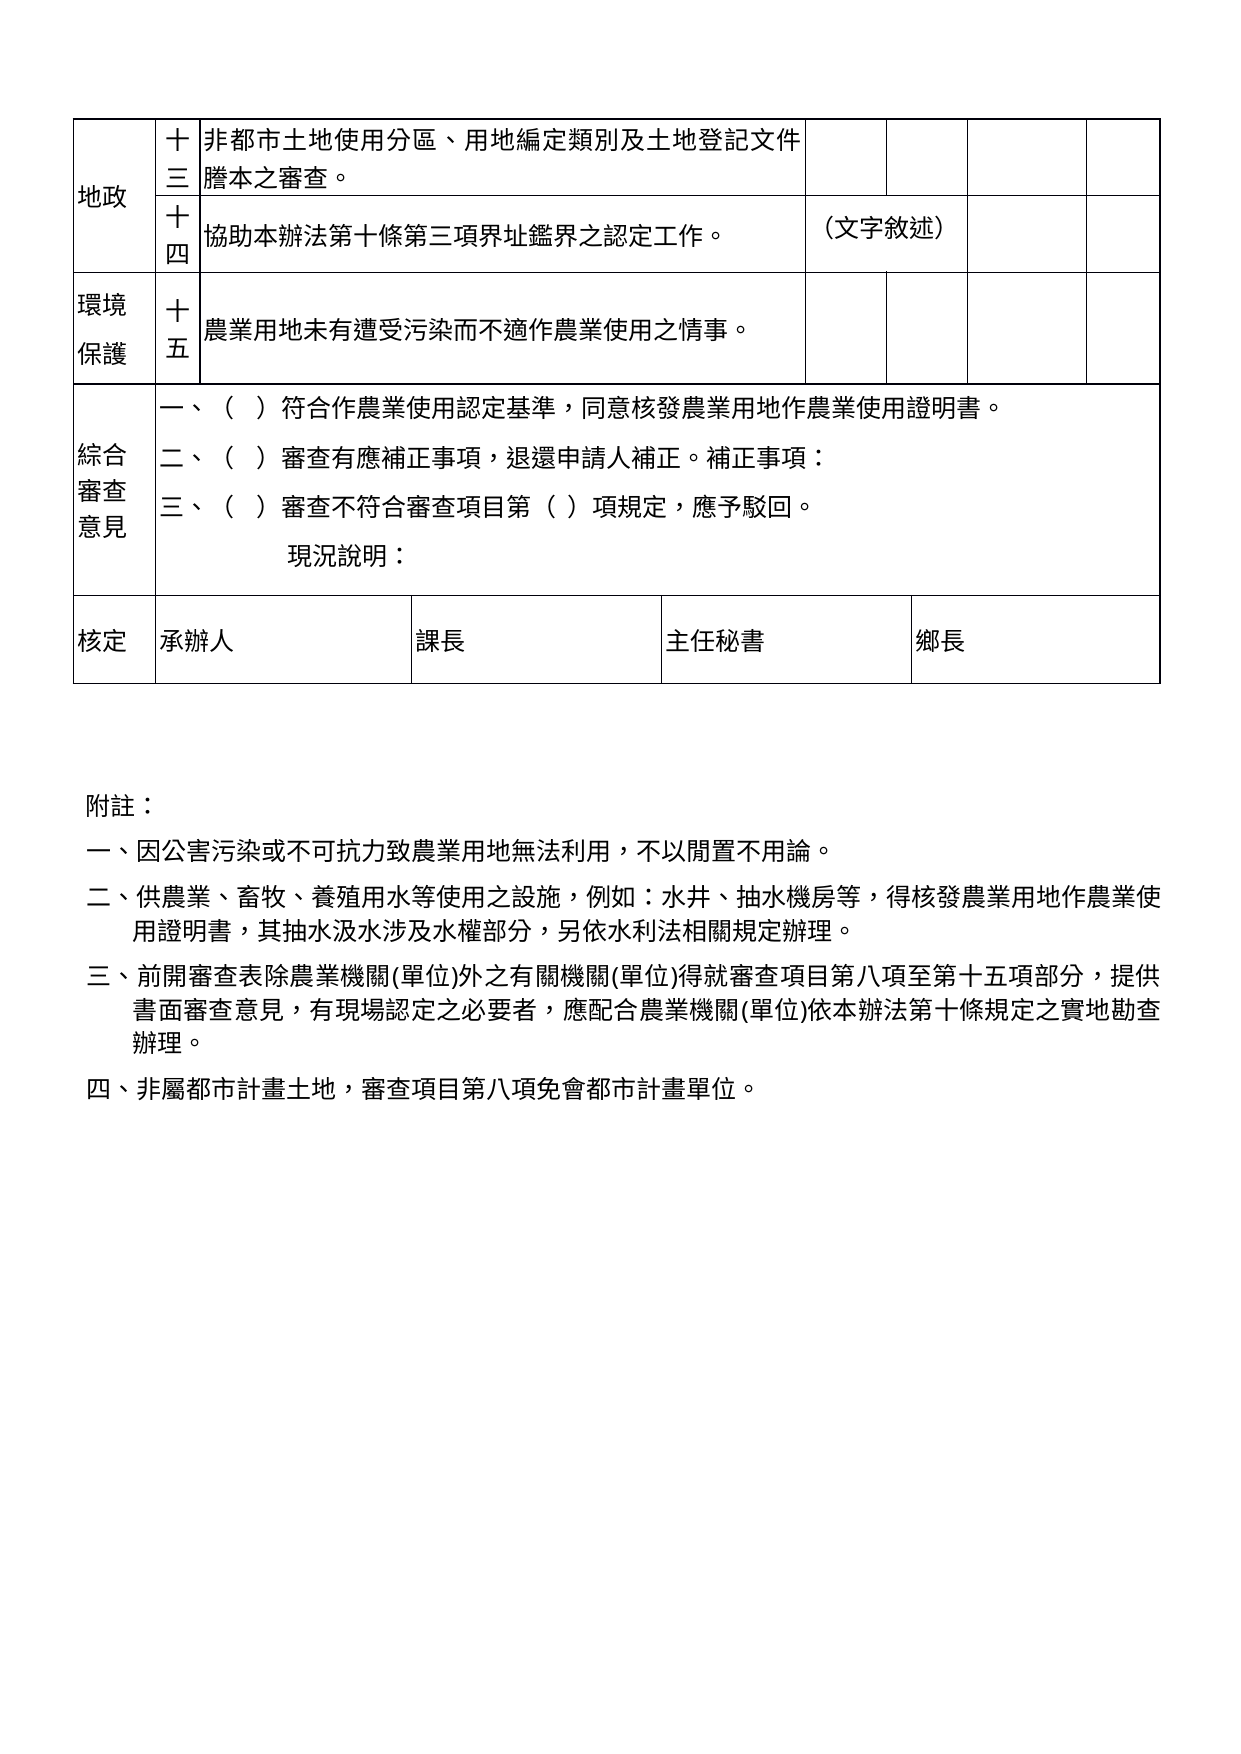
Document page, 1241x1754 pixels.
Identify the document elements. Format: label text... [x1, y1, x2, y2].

table_cell 非都市土地使用分區、用地編定類別及土地登記文件謄本之審查。 [201, 120, 805, 195]
table_cell 十三 [156, 120, 199, 195]
table_cell 主任秘書 [662, 596, 911, 682]
table_cell [806, 120, 886, 195]
list 一、因公害污染或不可抗力致農業用地無法利用，不以閒置不用論。 [86, 834, 1128, 867]
table_cell 課長 [412, 596, 661, 682]
table_cell 環境 保護 [74, 273, 155, 383]
table_cell 地政 [74, 120, 155, 271]
table_cell 鄉長 [912, 596, 1159, 682]
text 附註： [85, 788, 1128, 822]
list 四、非屬都市計畫土地，審查項目第八項免會都市計畫單位。 [86, 1072, 1162, 1105]
table_cell 一、（ ）符合作農業使用認定基準，同意核發農業用地作農業使用證明書。 二、（ ）審查有應補正事項，退還申請人補正。補正事項： 三、（ ）審查不符合審查項目第（ ）項規定，應予駁回。 現況說明： [156, 385, 1159, 595]
list 二、供農業、畜牧、養殖用水等使用之設施，例如：水井、抽水機房等，得核發農業用地作農業使用證明書，其抽水汲水涉及水權部分，另依水利法相關規定辦理。 [86, 880, 1162, 947]
table_cell 承辦人 [156, 596, 411, 682]
table_cell [887, 273, 967, 383]
table_cell [1087, 273, 1159, 383]
table_cell 農業用地未有遭受污染而不適作農業使用之情事。 [201, 273, 805, 383]
table_cell 十五 [156, 273, 199, 383]
table_cell 核定 [74, 596, 155, 682]
table_cell [1087, 196, 1159, 271]
table_cell [1087, 120, 1159, 195]
table_cell [968, 273, 1086, 383]
table_cell [806, 273, 886, 383]
table_cell 協助本辦法第十條第三項界址鑑界之認定工作。 [201, 196, 805, 271]
table_cell 十四 [156, 196, 199, 271]
table_cell [887, 120, 967, 195]
table_cell [968, 120, 1086, 195]
table_cell [968, 196, 1086, 271]
list 三、前開審查表除農業機關(單位)外之有關機關(單位)得就審查項目第八項至第十五項部分，提供書面審查意見，有現場認定之必要者，應配合農業機關(單位)依本辦法第十條規定之實地勘查辦理。 [86, 959, 1162, 1059]
table_cell 綜合 審查 意見 [74, 385, 155, 595]
table_cell （文字敘述） [806, 196, 967, 271]
